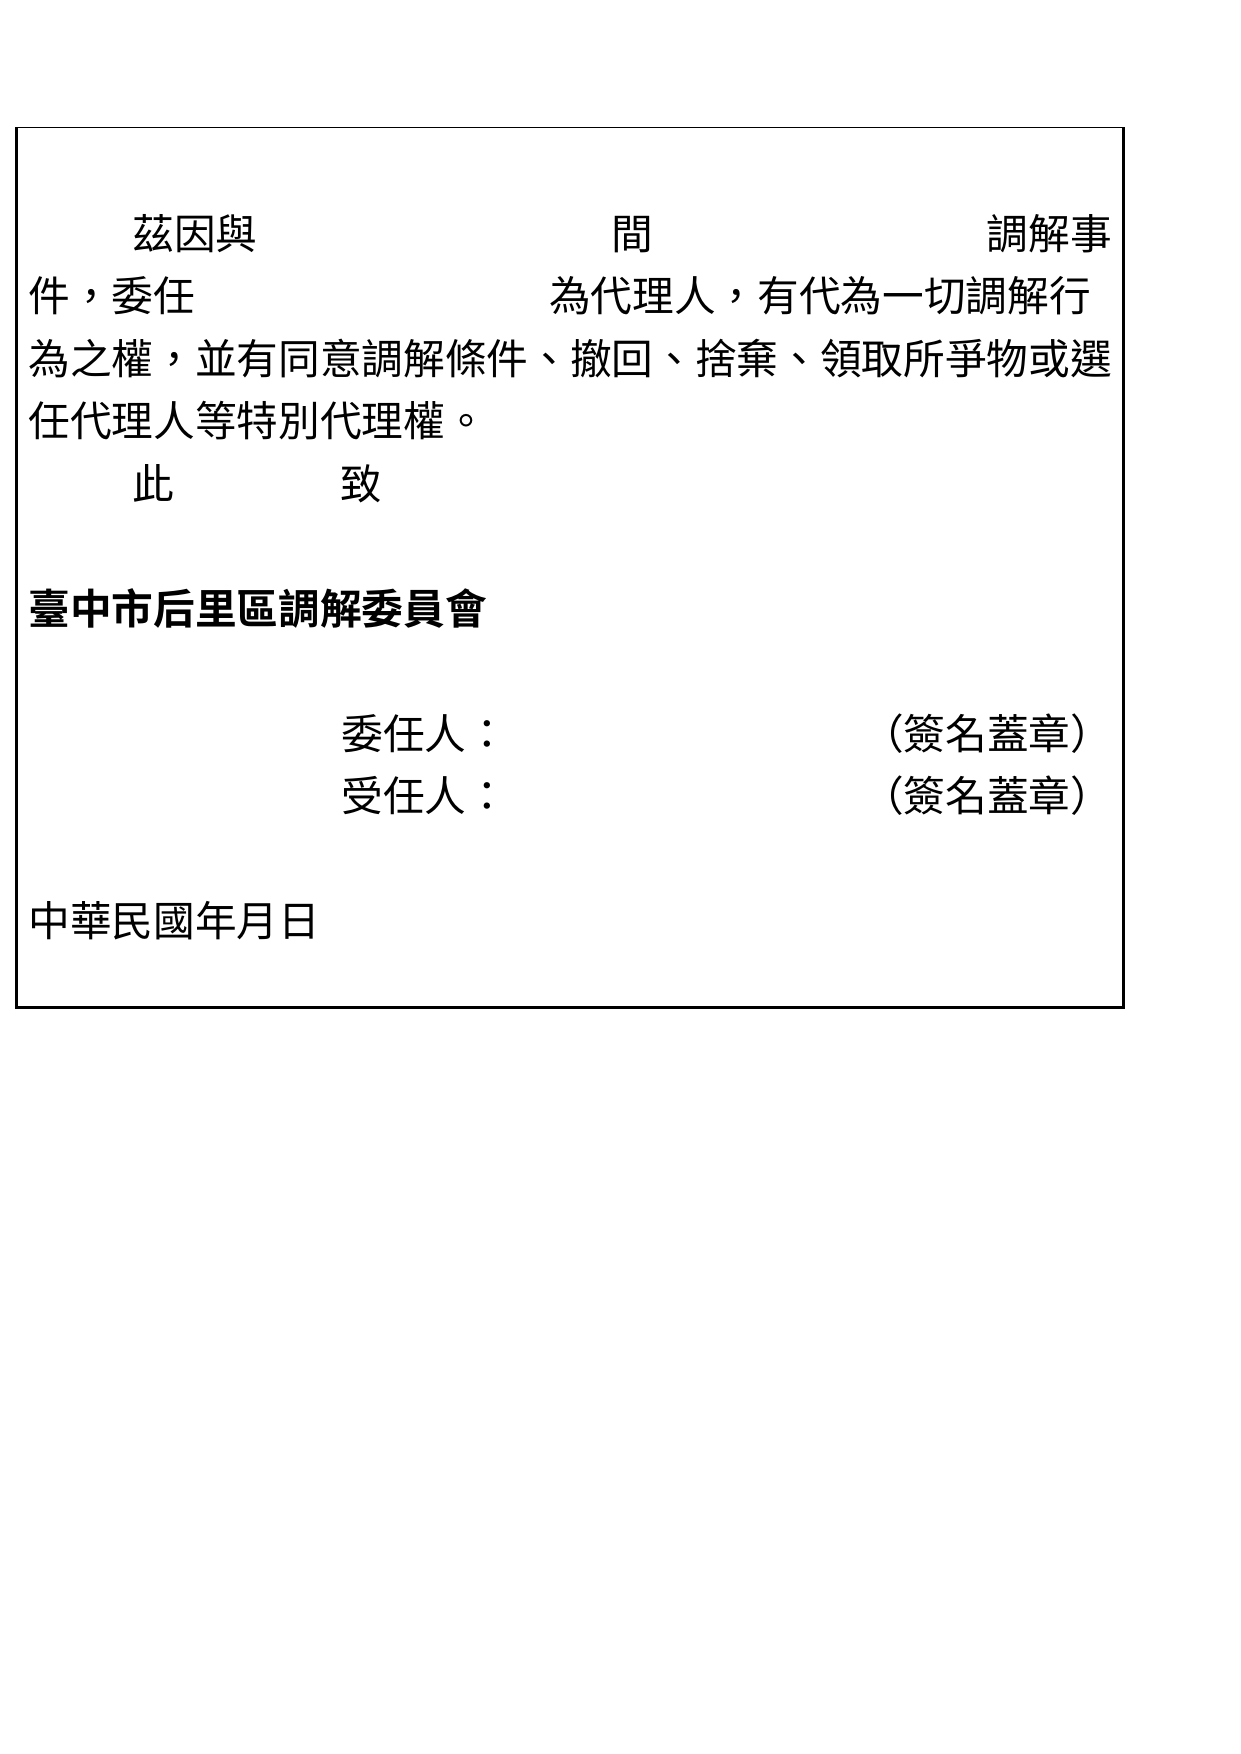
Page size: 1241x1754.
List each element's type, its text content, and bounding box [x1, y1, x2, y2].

table_cell 茲因與 間 調解事件，委任 為代理人，有代為一切調解行為之權，並有同意調解條件、撤回、捨棄、領取所爭物或選任代理人等特別代理權。 此 致 臺中市后里區調解委員會 委任人： （簽名蓋章） 受任人： （簽名蓋章） 中華民國年月日 [18, 128, 1122, 1006]
